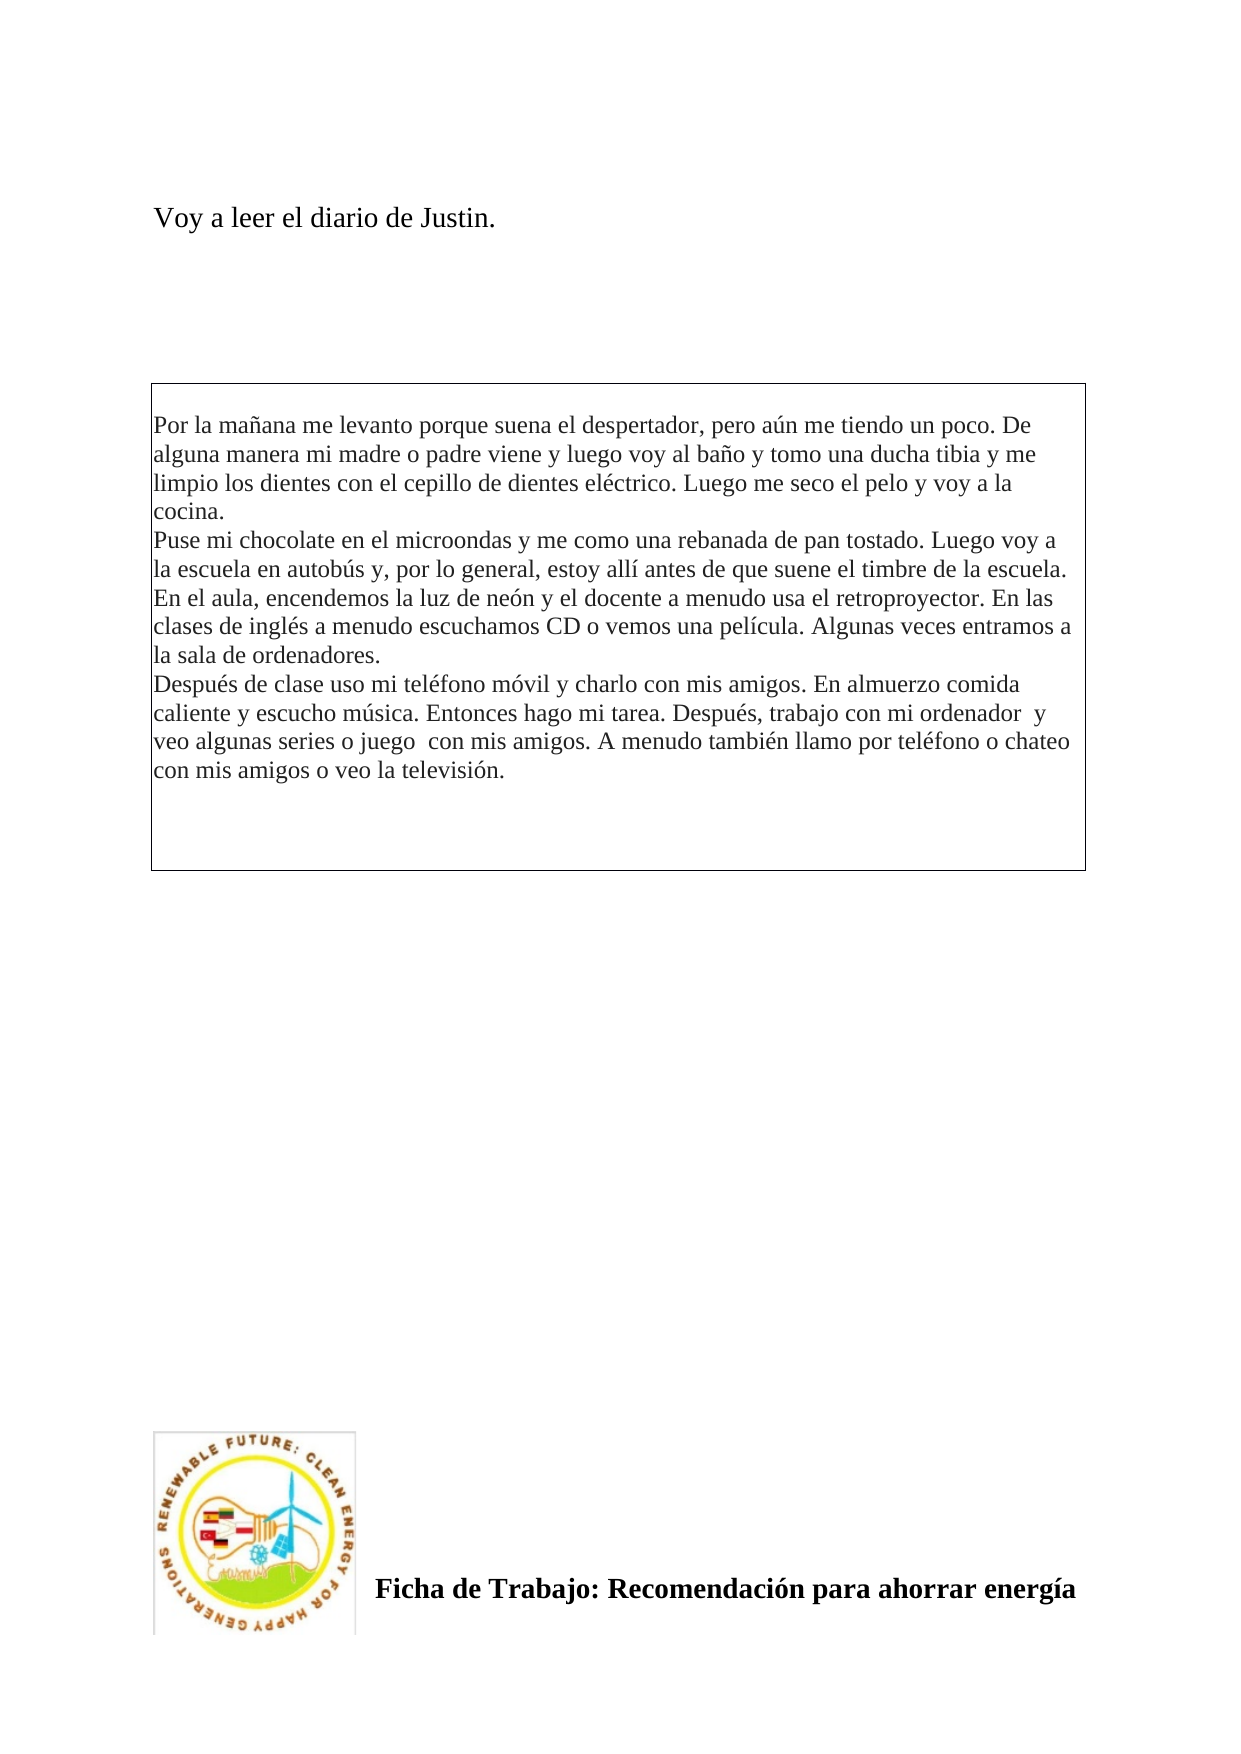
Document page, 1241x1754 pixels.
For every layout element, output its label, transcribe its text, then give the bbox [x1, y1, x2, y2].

table_cell Voy a leer el diario de Justin. Ficha de Trabajo: Recomendación para ahorrar energía [152, 148, 1091, 1636]
table_cell [146, 148, 152, 1636]
table_header Por la mañana me levanto porque suena el despertador, pero aún me tiendo un poco. De alguna manera mi madre o padre viene y luego voy al baño y tomo una ducha tibia y me limpio los dientes con el cepillo de dientes eléctrico. Luego me seco el pelo y voy a la cocina. Puse mi chocolate en el microondas y me como una rebanada de pan tostado. Luego voy a la escuela en autobús y, por lo general, estoy allí antes de que suene el timbre de la escuela. En el aula, encendemos la luz de neón y el docente a menudo usa el retroproyector. En las clases de inglés a menudo escuchamos CD o vemos una película. Algunas veces entramos a la sala de ordenadores. Después de clase uso mi teléfono móvil y charlo con mis amigos. En almuerzo comida caliente y escucho música. Entonces hago mi tarea. Después, trabajo con mi ordenador y veo algunas series o juego con mis amigos. A menudo también llamo por teléfono o chateo con mis amigos o veo la televisión. [152, 384, 1085, 870]
picture [153, 1431, 357, 1635]
